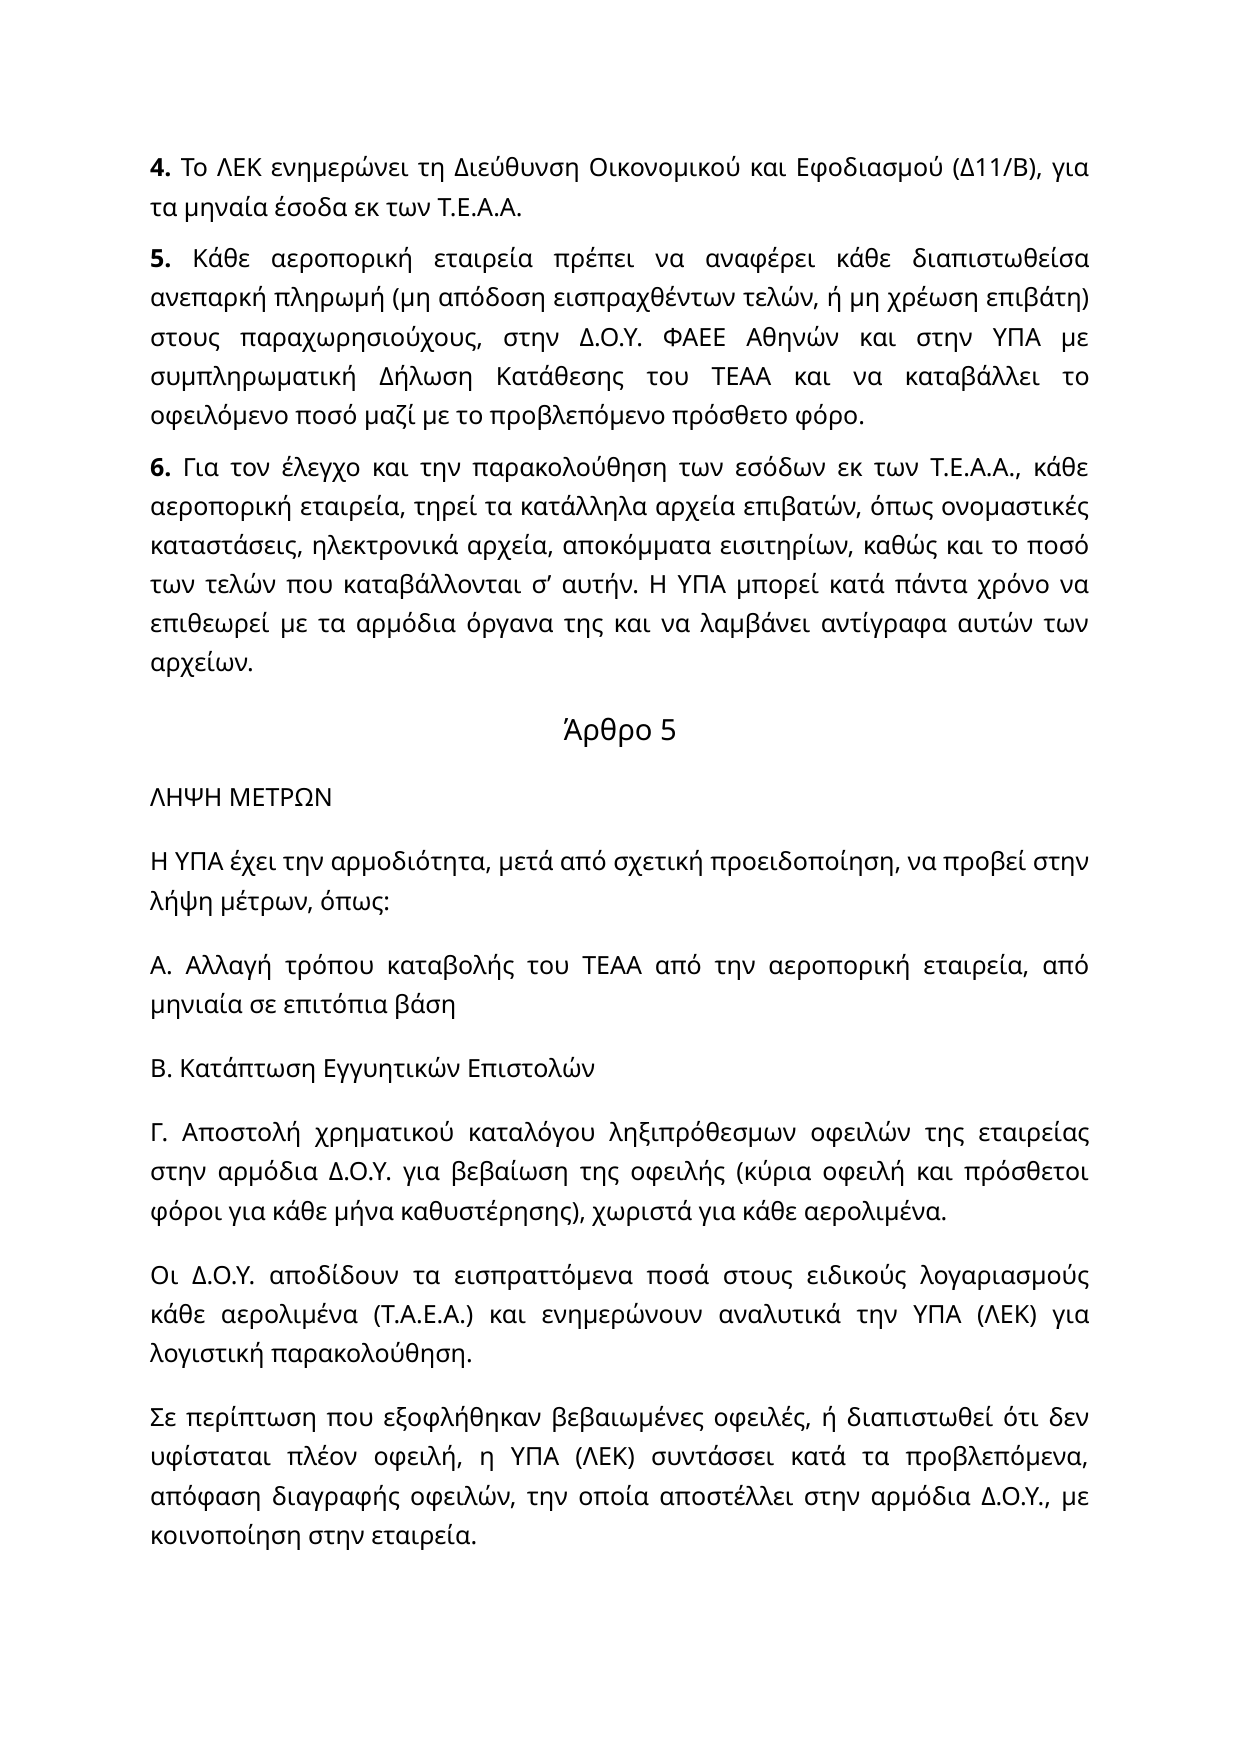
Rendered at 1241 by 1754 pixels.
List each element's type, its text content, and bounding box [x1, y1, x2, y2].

text 5. Κάθε αεροπορική εταιρεία πρέπει να αναφέρει κάθε διαπιστωθείσα ανεπαρκή πληρωμή (μη απόδοση εισπραχθέντων τελών, ή μη χρέωση επιβάτη) στους παραχωρησιούχους, στην Δ.Ο.Υ. ΦΑΕΕ Αθηνών και στην ΥΠΑ με συμπληρωματική Δήλωση Κατάθεσης του ΤΕΑΑ και να καταβάλλει το οφειλόμενο ποσό μαζί με το προβλεπόμενο πρόσθετο φόρο. [150, 241, 1090, 432]
subtitle Άρθρο 5 [150, 709, 1090, 749]
text Η ΥΠΑ έχει την αρμοδιότητα, μετά από σχετική προειδοποίηση, να προβεί στην λήψη μέτρων, όπως: [150, 844, 1090, 917]
text Οι Δ.Ο.Υ. αποδίδουν τα εισπραττόμενα ποσά στους ειδικούς λογαριασμούς κάθε αερολιμένα (Τ.Α.Ε.Α.) και ενημερώνουν αναλυτικά την ΥΠΑ (ΛΕΚ) για λογιστική παρακολούθηση. [150, 1257, 1090, 1370]
text Β. Κατάπτωση Εγγυητικών Επιστολών [150, 1051, 1090, 1085]
text 6. Για τον έλεγχο και την παρακολούθηση των εσόδων εκ των Τ.Ε.Α.Α., κάθε αεροπορική εταιρεία, τηρεί τα κατάλληλα αρχεία επιβατών, όπως ονομαστικές καταστάσεις, ηλεκτρονικά αρχεία, αποκόμματα εισιτηρίων, καθώς και το ποσό των τελών που καταβάλλονται σ’ αυτήν. Η ΥΠΑ μπορεί κατά πάντα χρόνο να επιθεωρεί με τα αρμόδια όργανα της και να λαμβάνει αντίγραφα αυτών των αρχείων. [150, 449, 1090, 679]
text Γ. Αποστολή χρηματικού καταλόγου ληξιπρόθεσμων οφειλών της εταιρείας στην αρμόδια Δ.Ο.Υ. για βεβαίωση της οφειλής (κύρια οφειλή και πρόσθετοι φόροι για κάθε μήνα καθυστέρησης), χωριστά για κάθε αερολιμένα. [150, 1115, 1090, 1227]
text Σε περίπτωση που εξοφλήθηκαν βεβαιωμένες οφειλές, ή διαπιστωθεί ότι δεν υφίσταται πλέον οφειλή, η ΥΠΑ (ΛΕΚ) συντάσσει κατά τα προβλεπόμενα, απόφαση διαγραφής οφειλών, την οποία αποστέλλει στην αρμόδια Δ.Ο.Υ., με κοινοποίηση στην εταιρεία. [150, 1400, 1090, 1551]
text 4. Το ΛΕΚ ενημερώνει τη Διεύθυνση Οικονομικού και Εφοδιασμού (Δ11/Β), για τα μηναία έσοδα εκ των Τ.Ε.Α.Α. [150, 150, 1090, 223]
text ΛΗΨΗ ΜΕΤΡΩΝ [150, 780, 1090, 814]
text Α. Αλλαγή τρόπου καταβολής του ΤΕΑΑ από την αεροπορική εταιρεία, από μηνιαία σε επιτόπια βάση [150, 947, 1090, 1021]
